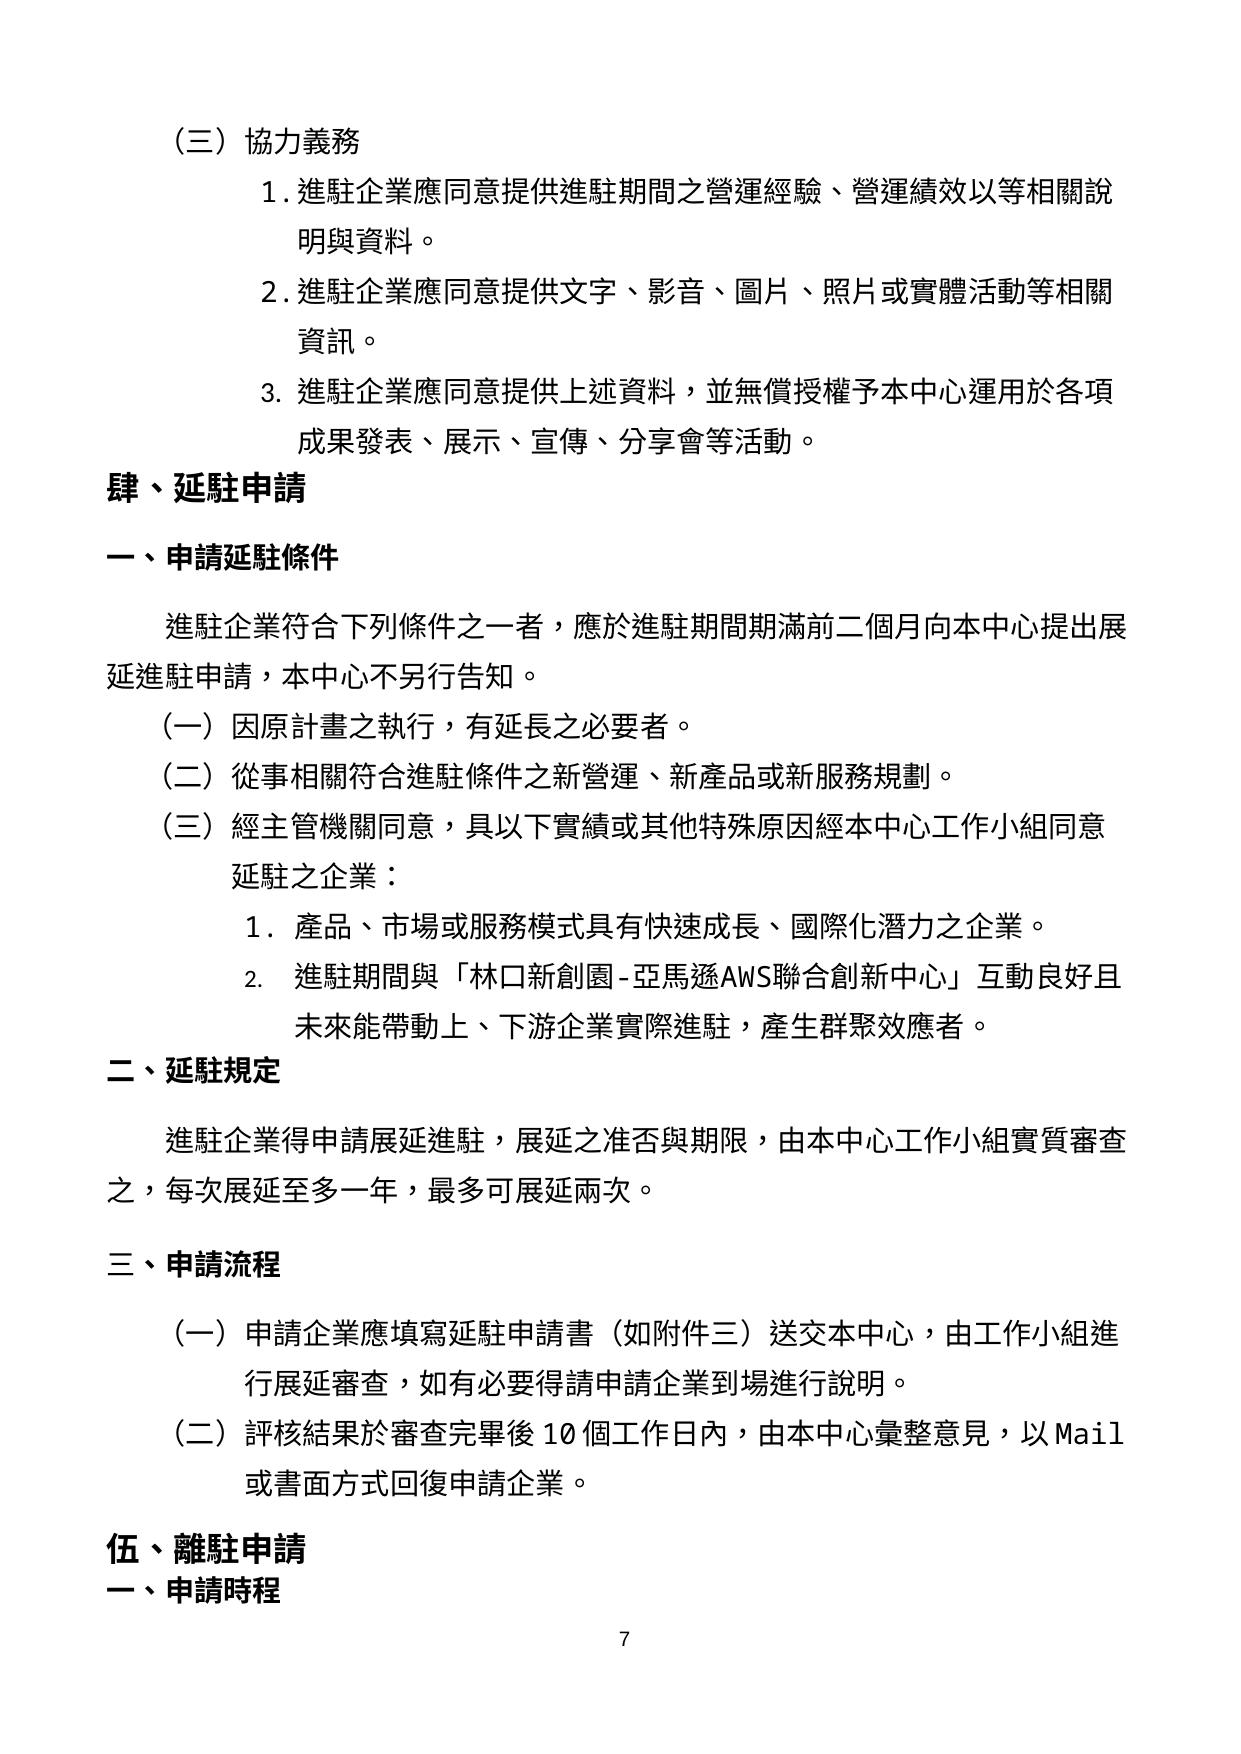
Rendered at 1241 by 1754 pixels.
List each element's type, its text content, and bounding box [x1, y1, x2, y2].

subtitle 一、申請延駐條件 [106, 534, 1134, 577]
list 進駐企業應同意提供上述資料，並無償授權予本中心運用於各項成果發表、展示、宣傳、分享會等活動。 [260, 362, 1134, 462]
text （三）經主管機關同意，具以下實績或其他特殊原因經本中心工作小組同意延駐之企業： [144, 798, 1134, 898]
list 進駐企業應同意提供文字、影音、圖片、照片或實體活動等相關資訊。 [260, 262, 1134, 362]
text 肆、延駐申請 [106, 462, 1134, 510]
text 進駐企業符合下列條件之一者，應於進駐期間期滿前二個月向本中心提出展延進駐申請，本中心不另行告知。 [106, 598, 1134, 698]
text （二）評核結果於審查完畢後10個工作日內，由本中心彙整意見，以Mail或書面方式回復申請企業。 [156, 1405, 1134, 1505]
subtitle 三、申請流程 [106, 1241, 1134, 1284]
list 進駐期間與「林口新創園-亞馬遜AWS聯合創新中心」互動良好且未來能帶動上、下游企業實際進駐，產生群聚效應者。 [244, 948, 1134, 1048]
text （三）協力義務 [156, 112, 1134, 162]
text 進駐企業得申請展延進駐，展延之准否與期限，由本中心工作小組實質審查之，每次展延至多一年，最多可展延兩次。 [106, 1111, 1134, 1211]
text （二）從事相關符合進駐條件之新營運、新產品或新服務規劃。 [144, 748, 1134, 798]
list 產品、市場或服務模式具有快速成長、國際化潛力之企業。 [244, 898, 1134, 948]
text （一）申請企業應填寫延駐申請書（如附件三）送交本中心，由工作小組進行展延審查，如有必要得請申請企業到場進行說明。 [156, 1305, 1134, 1405]
text 伍、離駐申請 [106, 1505, 1134, 1567]
subtitle 二、延駐規定 [106, 1048, 1134, 1090]
text （一）因原計畫之執行，有延長之必要者。 [144, 698, 1134, 748]
list 進駐企業應同意提供進駐期間之營運經驗、營運績效以等相關說明與資料。 [260, 162, 1134, 262]
subtitle 一、申請時程 [106, 1567, 1134, 1609]
